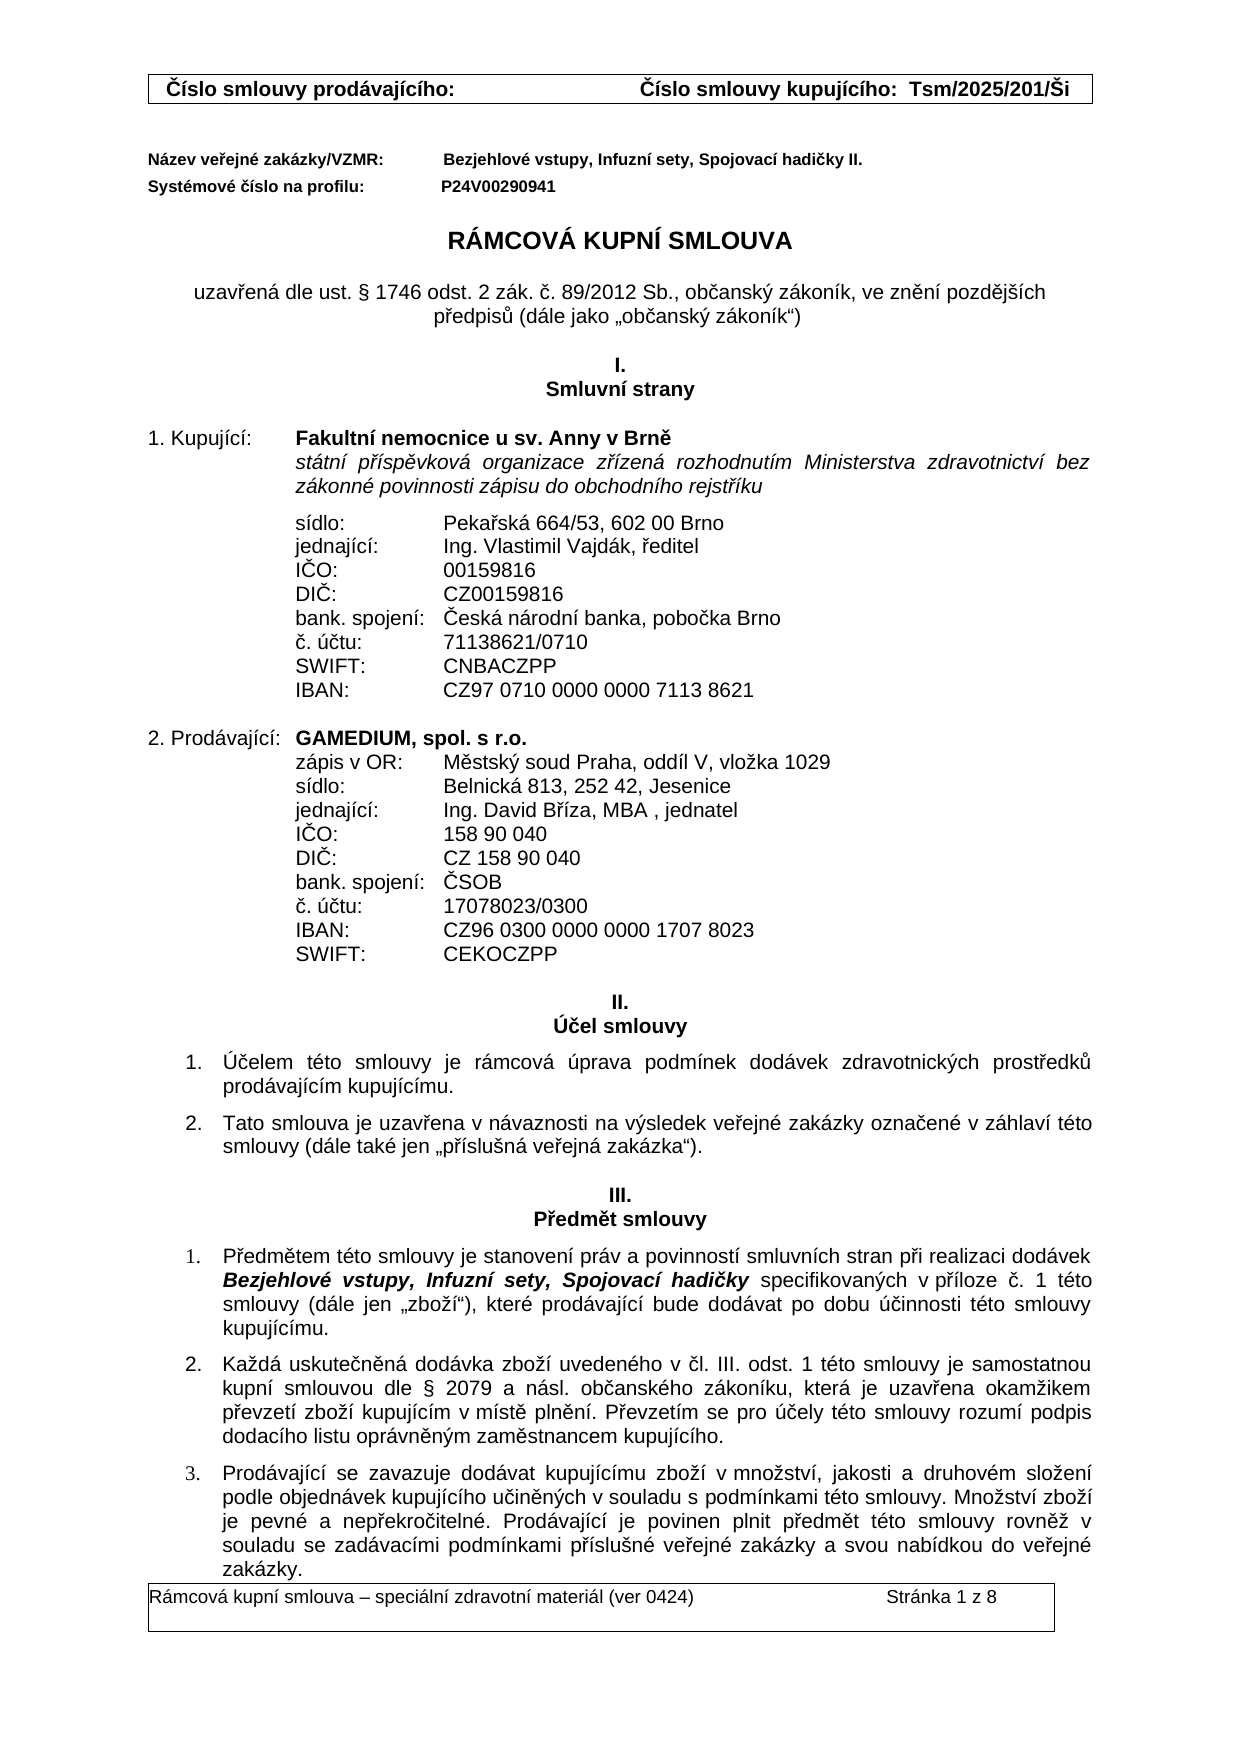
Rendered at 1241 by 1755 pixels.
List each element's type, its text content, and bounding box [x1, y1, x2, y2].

text uzavřená dle ust. § 1746 odst. 2 zák. č. 89/2012 Sb., občanský zákoník, ve znění pozdějších předpisů (dále jako „občanský zákoník“) [148, 280, 1093, 328]
text RÁMCOVÁ KUPNÍ SMLOUVA [148, 226, 1093, 255]
text IČO: 00159816 [221, 558, 1093, 582]
text Smluvní strany [148, 377, 1093, 401]
text SWIFT: CNBACZPP [221, 654, 1093, 678]
list Tato smlouva je uzavřena v návaznosti na výsledek veřejné zakázky označené v záhlaví této smlouvy (dále také jen „příslušná veřejná zakázka“). [185, 1110, 1093, 1158]
text bank. spojení: ČSOB [222, 870, 1093, 894]
text jednající: Ing. David Bříza, MBA , jednatel [222, 798, 1093, 822]
subtitle Předmět smlouvy [148, 1207, 1093, 1231]
text jednající: Ing. Vlastimil Vajdák, ředitel [221, 534, 1093, 558]
text Účel smlouvy [148, 1013, 1093, 1037]
text sídlo: Belnická 813, 252 42, Jesenice [222, 774, 1093, 798]
text I. [148, 353, 1093, 377]
text DIČ: CZ00159816 [221, 582, 1093, 606]
list Předmětem této smlouvy je stanovení práv a povinností smluvních stran při realizaci dodávek Bezjehlové vstupy, Infuzní sety, Spojovací hadičky specifikovaných v příloze č. 1 této smlouvy (dále jen „zboží“), které prodávající bude dodávat po dobu účinnosti této smlouvy kupujícímu. [185, 1244, 1093, 1340]
text SWIFT: CEKOCZPP [222, 942, 1093, 966]
list Prodávající se zavazuje dodávat kupujícímu zboží v množství, jakosti a druhovém složení podle objednávek kupujícího učiněných v souladu s podmínkami této smlouvy. Množství zboží je pevné a nepřekročitelné. Prodávající je povinen plnit předmět této smlouvy rovněž v souladu se zadávacími podmínkami příslušné veřejné zakázky a svou nabídkou do veřejné zakázky. [185, 1461, 1093, 1581]
text IČO: 158 90 040 [222, 822, 1093, 846]
text II. [148, 989, 1093, 1013]
text Název veřejné zakázky/VZMR: Bezjehlové vstupy, Infuzní sety, Spojovací hadičky II. [148, 150, 1093, 169]
text III. [148, 1183, 1093, 1207]
text č. účtu: 71138621/0710 [221, 630, 1093, 654]
text IBAN: CZ97 0710 0000 0000 7113 8621 [221, 678, 1093, 702]
text zápis v OR: Městský soud Praha, oddíl V, vložka 1029 [222, 750, 1093, 774]
text IBAN: CZ96 0300 0000 0000 1707 8023 [222, 918, 1093, 942]
text 1. Kupující: Fakultní nemocnice u sv. Anny v Brně [148, 426, 1093, 450]
text č. účtu: 17078023/0300 [222, 894, 1093, 918]
text 2. Prodávající: GAMEDIUM, spol. s r.o. [148, 726, 1093, 750]
text bank. spojení: Česká národní banka, pobočka Brno [221, 606, 1093, 630]
text Systémové číslo na profilu: P24V00290941 [148, 169, 1093, 198]
text sídlo: Pekařská 664/53, 602 00 Brno [221, 510, 1093, 534]
list Účelem této smlouvy je rámcová úprava podmínek dodávek zdravotnických prostředků prodávajícím kupujícímu. [185, 1050, 1093, 1098]
text státní příspěvková organizace zřízená rozhodnutím Ministerstva zdravotnictví bez zákonné povinnosti zápisu do obchodního rejstříku [295, 450, 1093, 498]
list Každá uskutečněná dodávka zboží uvedeného v čl. III. odst. 1 této smlouvy je samostatnou kupní smlouvou dle § 2079 a násl. občanského zákoníku, která je uzavřena okamžikem převzetí zboží kupujícím v místě plnění. Převzetím se pro účely této smlouvy rozumí podpis dodacího listu oprávněným zaměstnancem kupujícího. [185, 1352, 1093, 1448]
text DIČ: CZ 158 90 040 [222, 846, 1093, 870]
